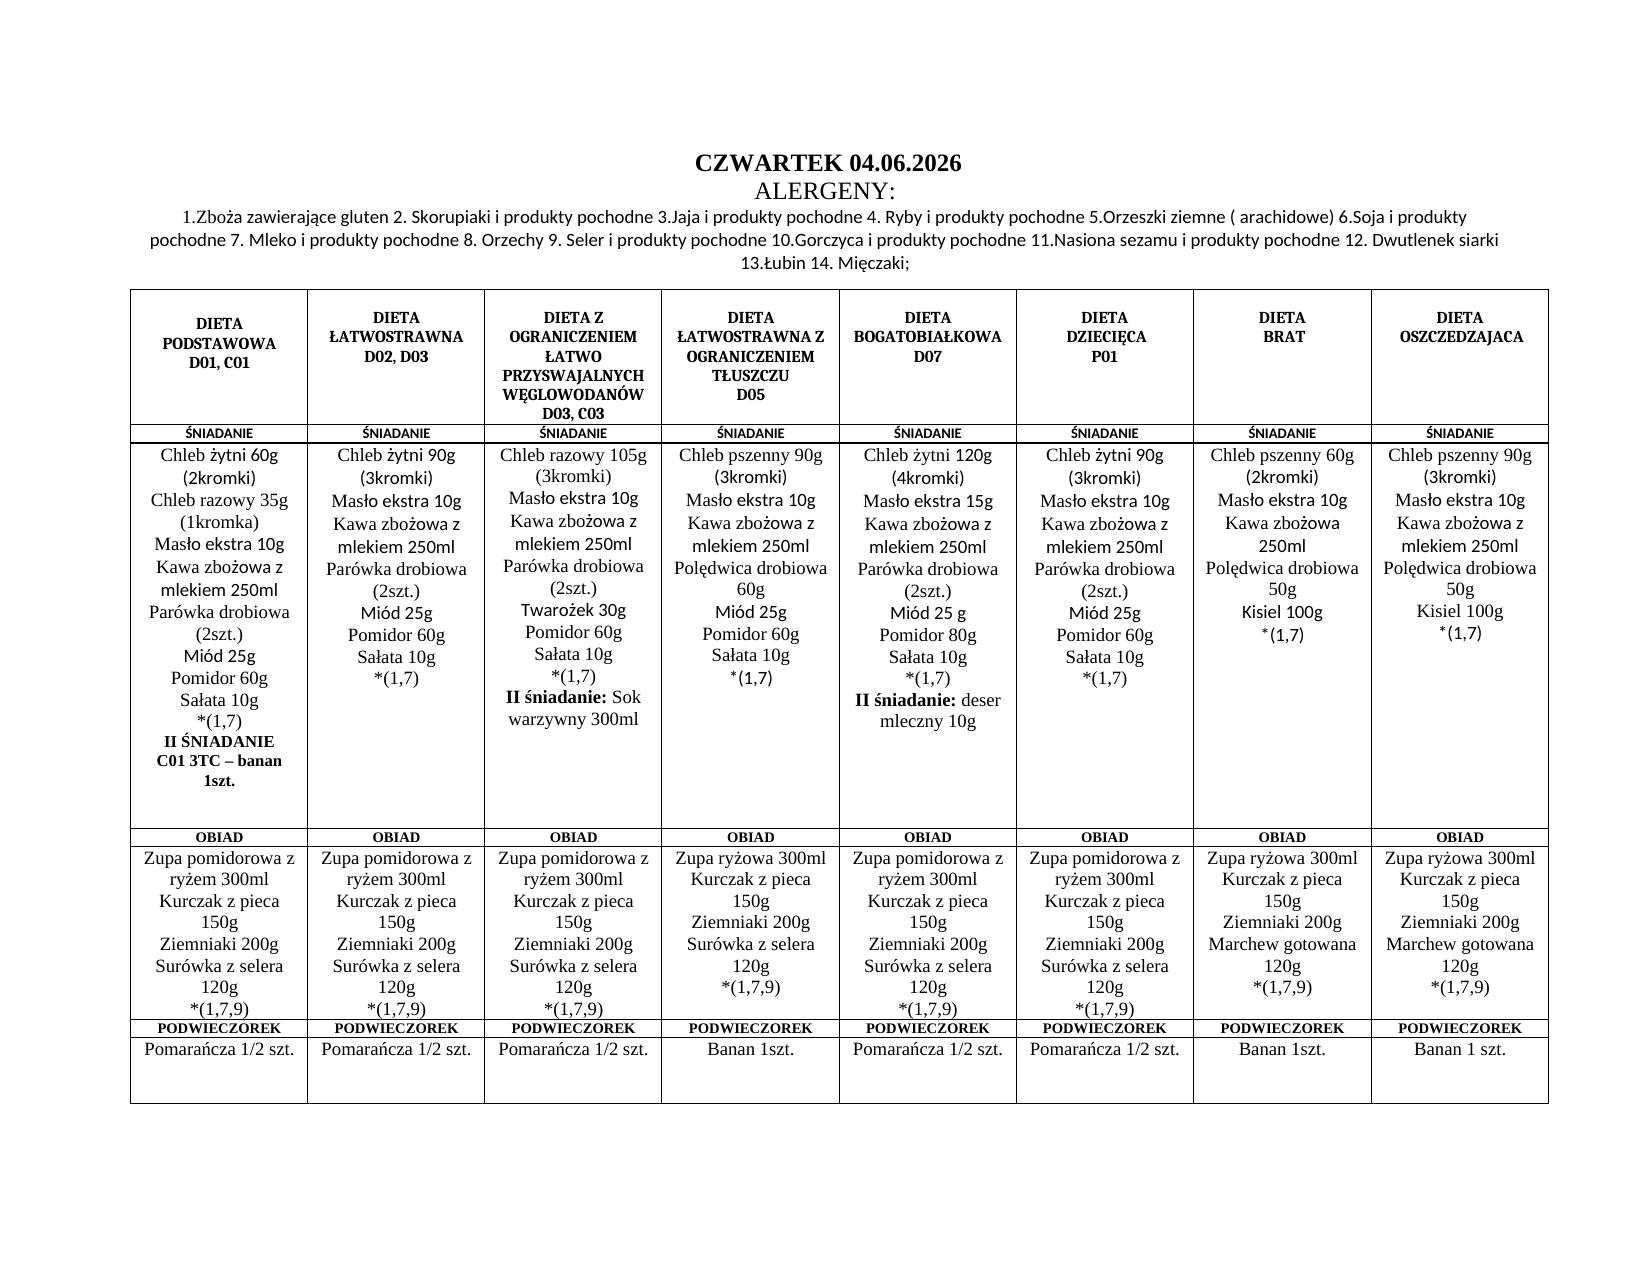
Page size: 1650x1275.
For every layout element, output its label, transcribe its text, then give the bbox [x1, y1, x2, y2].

text 1.Zboża zawierające gluten 2. Skorupiaki i produkty pochodne 3.Jaja i produkty pochodne 4. Ryby i produkty pochodne 5.Orzeszki ziemne ( arachidowe) 6.Soja i produkty pochodne 7. Mleko i produkty pochodne 8. Orzechy 9. Seler i produkty pochodne 10.Gorczyca i produkty pochodne 11.Nasiona sezamu i produkty pochodne 12. Dwutlenek siarki 13.Łubin 14. Mięczaki; [148, 205, 1502, 274]
table_cell Pomarańcza 1/2 szt. [840, 1038, 1016, 1103]
table_cell ŚNIADANIE [308, 425, 319, 442]
table_cell ŚNIADANIE [840, 425, 851, 442]
table_cell Pomarańcza 1/2 szt. [1017, 1038, 1193, 1103]
table_cell Pomarańcza 1/2 szt. [131, 1038, 142, 1103]
table_cell Chleb żytni 60g (2kromki) Chleb razowy 35g (1kromka) Masło ekstra 10g Kawa zbożowa z mlekiem 250ml Parówka drobiowa (2szt.) Miód 25g Pomidor 60g Sałata 10g *(1,7) II ŚNIADANIE C01 3TC – banan 1szt. [131, 444, 142, 828]
table_cell OBIAD [1537, 829, 1548, 846]
table_cell ŚNIADANIE [1005, 425, 1016, 442]
table_cell Chleb pszenny 90g (3kromki) Masło ekstra 10g Kawa zbożowa z mlekiem 250ml Polędwica drobiowa 50g Kisiel 100g *(1,7) [1372, 444, 1548, 828]
table_cell OBIAD [1372, 829, 1382, 846]
table_cell OBIAD [308, 829, 319, 846]
table_cell ŚNIADANIE [131, 425, 142, 442]
table_cell OBIAD [1017, 829, 1027, 846]
table_cell Chleb pszenny 60g (2kromki) Masło ekstra 10g Kawa zbożowa 250ml Polędwica drobiowa 50g Kisiel 100g *(1,7) [1194, 444, 1371, 828]
table_cell ŚNIADANIE [1537, 425, 1548, 442]
table_cell Zupa ryżowa 300ml Kurczak z pieca 150g Ziemniaki 200g Marchew gotowana 120g *(1,7,9) [1372, 847, 1548, 1019]
table_header DIETA DZIECIĘCA P01 [1017, 290, 1193, 424]
table_cell Chleb pszenny 90g (3kromki) Masło ekstra 10g Kawa zbożowa z mlekiem 250ml Polędwica drobiowa 60g Miód 25g Pomidor 60g Sałata 10g *(1,7) [662, 444, 839, 828]
table_cell Banan 1 szt. [1372, 1038, 1548, 1103]
table_header DIETA ŁATWOSTRAWNA Z OGRANICZENIEM TŁUSZCZU D05 [662, 290, 839, 424]
table_cell OBIAD [485, 829, 496, 846]
table_header DIETA Z OGRANICZENIEM ŁATWO PRZYSWAJALNYCH WĘGLOWODANÓW D03, C03 [485, 290, 661, 424]
table_cell OBIAD [1182, 829, 1193, 846]
table_cell Chleb razowy 105g (3kromki) Masło ekstra 10g Kawa zbożowa z mlekiem 250ml Parówka drobiowa (2szt.) Twarożek 30g Pomidor 60g Sałata 10g *(1,7) II śniadanie: Sok warzywny 300ml [485, 444, 661, 828]
table_cell OBIAD [1194, 829, 1204, 846]
table_cell OBIAD [297, 829, 307, 846]
table_cell OBIAD [1360, 829, 1371, 846]
table_cell Banan 1szt. [1194, 1038, 1371, 1103]
table_cell OBIAD [828, 829, 839, 846]
text CZWARTEK 04.06.2026 [148, 148, 1502, 176]
table_cell OBIAD [473, 829, 484, 846]
table_cell OBIAD [131, 829, 142, 846]
table_cell ŚNIADANIE [1182, 425, 1193, 442]
table_cell Banan 1szt. [662, 1038, 839, 1103]
table_cell ŚNIADANIE [1360, 425, 1371, 442]
table_cell Zupa ryżowa 300ml Kurczak z pieca 150g Ziemniaki 200g Surówka z selera 120g *(1,7,9) [662, 847, 839, 1019]
table_cell Pomarańcza 1/2 szt. [308, 1038, 484, 1103]
table_header DIETA PODSTAWOWA D01, C01 [131, 290, 307, 424]
table_cell OBIAD [1005, 829, 1016, 846]
table_cell Zupa ryżowa 300ml Kurczak z pieca 150g Ziemniaki 200g Marchew gotowana 120g *(1,7,9) [1194, 847, 1371, 1019]
table_cell Chleb żytni 90g (3kromki) Masło ekstra 10g Kawa zbożowa z mlekiem 250ml Parówka drobiowa (2szt.) Miód 25g Pomidor 60g Sałata 10g *(1,7) [1017, 444, 1193, 828]
table_cell ŚNIADANIE [485, 425, 496, 442]
table_cell ŚNIADANIE [473, 425, 484, 442]
table_cell ŚNIADANIE [828, 425, 839, 442]
table_header DIETA BOGATOBIAŁKOWA D07 [840, 290, 1016, 424]
table_header DIETA OSZCZEDZAJACA [1372, 290, 1548, 424]
table_cell OBIAD [651, 829, 661, 846]
table_cell Pomarańcza 1/2 szt. [297, 1038, 307, 1103]
table_header DIETA BRAT [1194, 290, 1371, 424]
table_cell ŚNIADANIE [662, 425, 673, 442]
table_header DIETA ŁATWOSTRAWNA D02, D03 [308, 290, 484, 424]
text ALERGENY: [148, 176, 1502, 205]
table_cell Pomarańcza 1/2 szt. [485, 1038, 661, 1103]
table_cell OBIAD [840, 829, 851, 846]
table_cell OBIAD [662, 829, 673, 846]
table_cell Chleb żytni 120g (4kromki) Masło ekstra 15g Kawa zbożowa z mlekiem 250ml Parówka drobiowa (2szt.) Miód 25 g Pomidor 80g Sałata 10g *(1,7) II śniadanie: deser mleczny 10g [840, 444, 1016, 828]
table_cell Chleb żytni 90g (3kromki) Masło ekstra 10g Kawa zbożowa z mlekiem 250ml Parówka drobiowa (2szt.) Miód 25g Pomidor 60g Sałata 10g *(1,7) [308, 444, 484, 828]
